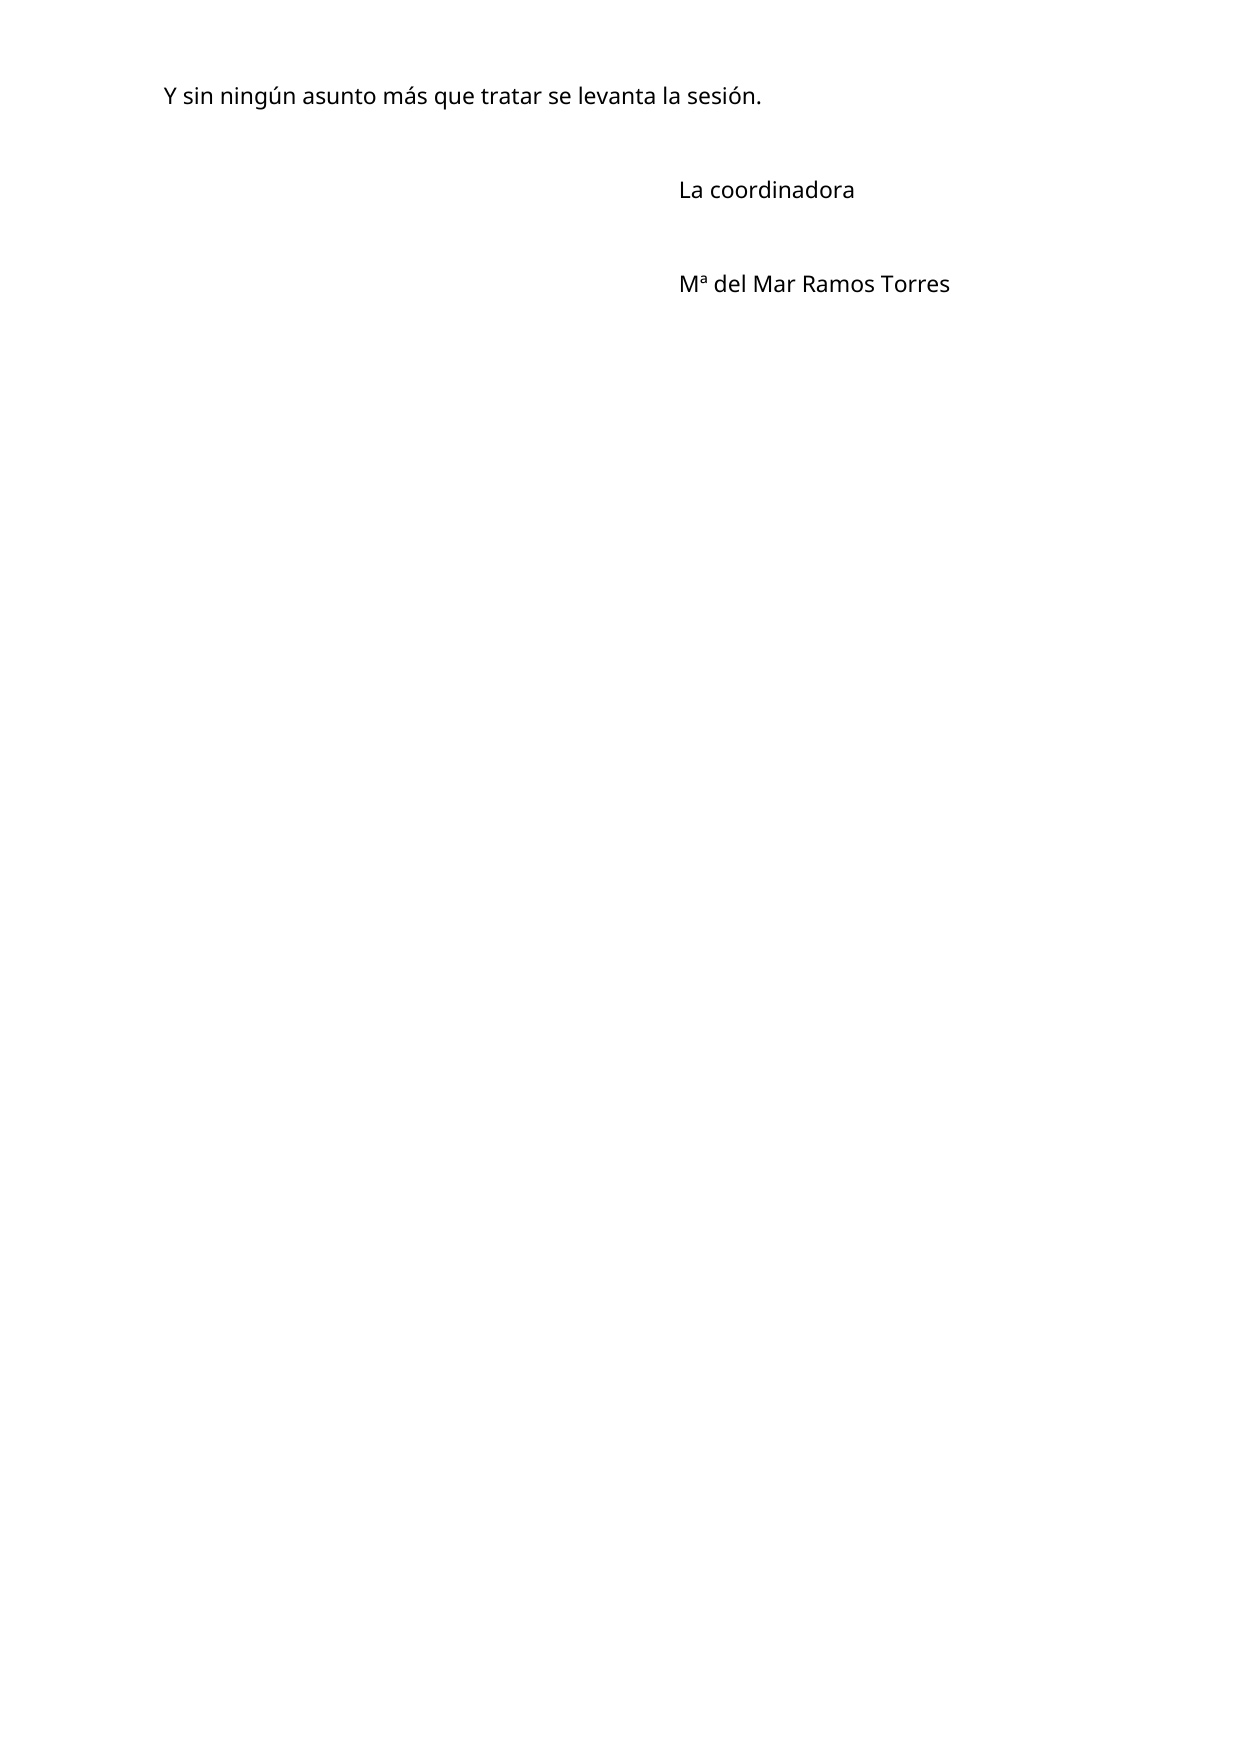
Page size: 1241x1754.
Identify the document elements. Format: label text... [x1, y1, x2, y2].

text Y sin ningún asunto más que tratar se levanta la sesión. [164, 80, 1152, 112]
text La coordinadora [164, 174, 1152, 205]
text Mª del Mar Ramos Torres [164, 268, 1152, 299]
